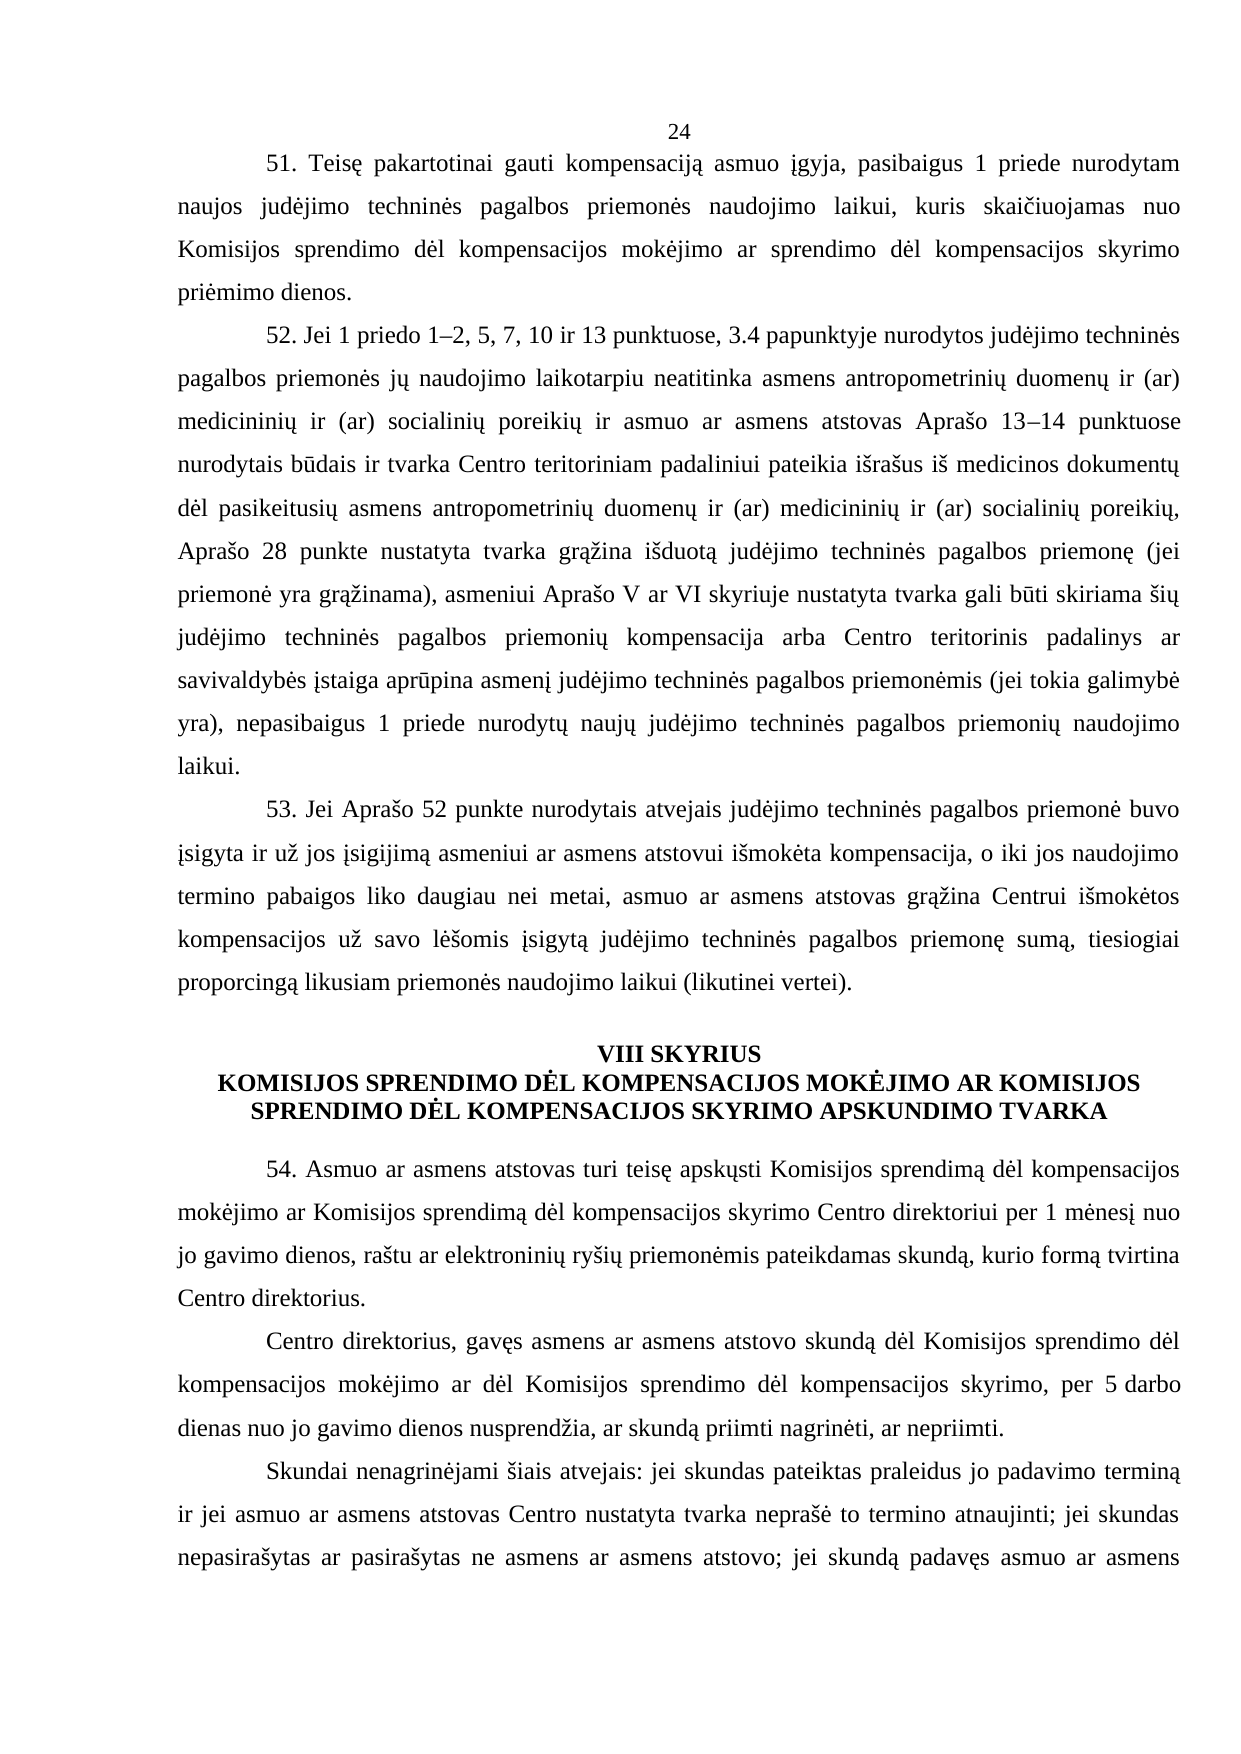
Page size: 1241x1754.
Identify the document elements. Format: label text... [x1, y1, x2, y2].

text 51. Teisę pakartotinai gauti kompensaciją asmuo įgyja, pasibaigus 1 priede nurodytam naujos judėjimo techninės pagalbos priemonės naudojimo laikui, kuris skaičiuojamas nuo Komisijos sprendimo dėl kompensacijos mokėjimo ar sprendimo dėl kompensacijos skyrimo priėmimo dienos. [177, 148, 1181, 306]
text KOMISIJOS SPRENDIMO DĖL KOMPENSACIJOS MOKĖJIMO AR KOMISIJOS SPRENDIMO DĖL KOMPENSACIJOS SKYRIMO APSKUNDIMO TVARKA [177, 1068, 1181, 1125]
text VIII SKYRIUS [177, 1039, 1181, 1068]
text 53. Jei Aprašo 52 punkte nurodytais atvejais judėjimo techninės pagalbos priemonė buvo įsigyta ir už jos įsigijimą asmeniui ar asmens atstovui išmokėta kompensacija, o iki jos naudojimo termino pabaigos liko daugiau nei metai, asmuo ar asmens atstovas grąžina Centrui išmokėtos kompensacijos už savo lėšomis įsigytą judėjimo techninės pagalbos priemonę sumą, tiesiogiai proporcingą likusiam priemonės naudojimo laikui (likutinei vertei). [177, 794, 1181, 996]
text Skundai nenagrinėjami šiais atvejais: jei skundas pateiktas praleidus jo padavimo terminą ir jei asmuo ar asmens atstovas Centro nustatyta tvarka neprašė to termino atnaujinti; jei skundas nepasirašytas ar pasirašytas ne asmens ar asmens atstovo; jei skundą padavęs asmuo ar asmens [177, 1456, 1181, 1571]
text 52. Jei 1 priedo 1–2, 5, 7, 10 ir 13 punktuose, 3.4 papunktyje nurodytos judėjimo techninės pagalbos priemonės jų naudojimo laikotarpiu neatitinka asmens antropometrinių duomenų ir (ar) medicininių ir (ar) socialinių poreikių ir asmuo ar asmens atstovas Aprašo 13–14 punktuose nurodytais būdais ir tvarka Centro teritoriniam padaliniui pateikia išrašus iš medicinos dokumentų dėl pasikeitusių asmens antropometrinių duomenų ir (ar) medicininių ir (ar) socialinių poreikių, Aprašo 28 punkte nustatyta tvarka grąžina išduotą judėjimo techninės pagalbos priemonę (jei priemonė yra grąžinama), asmeniui Aprašo V ar VI skyriuje nustatyta tvarka gali būti skiriama šių judėjimo techninės pagalbos priemonių kompensacija arba Centro teritorinis padalinys ar savivaldybės įstaiga aprūpina asmenį judėjimo techninės pagalbos priemonėmis (jei tokia galimybė yra), nepasibaigus 1 priede nurodytų naujų judėjimo techninės pagalbos priemonių naudojimo laikui. [177, 320, 1181, 780]
text Centro direktorius, gavęs asmens ar asmens atstovo skundą dėl Komisijos sprendimo dėl kompensacijos mokėjimo ar dėl Komisijos sprendimo dėl kompensacijos skyrimo, per 5 darbo dienas nuo jo gavimo dienos nusprendžia, ar skundą priimti nagrinėti, ar nepriimti. [177, 1326, 1181, 1441]
text 54. Asmuo ar asmens atstovas turi teisę apskųsti Komisijos sprendimą dėl kompensacijos mokėjimo ar Komisijos sprendimą dėl kompensacijos skyrimo Centro direktoriui per 1 mėnesį nuo jo gavimo dienos, raštu ar elektroninių ryšių priemonėmis pateikdamas skundą, kurio formą tvirtina Centro direktorius. [177, 1154, 1181, 1312]
